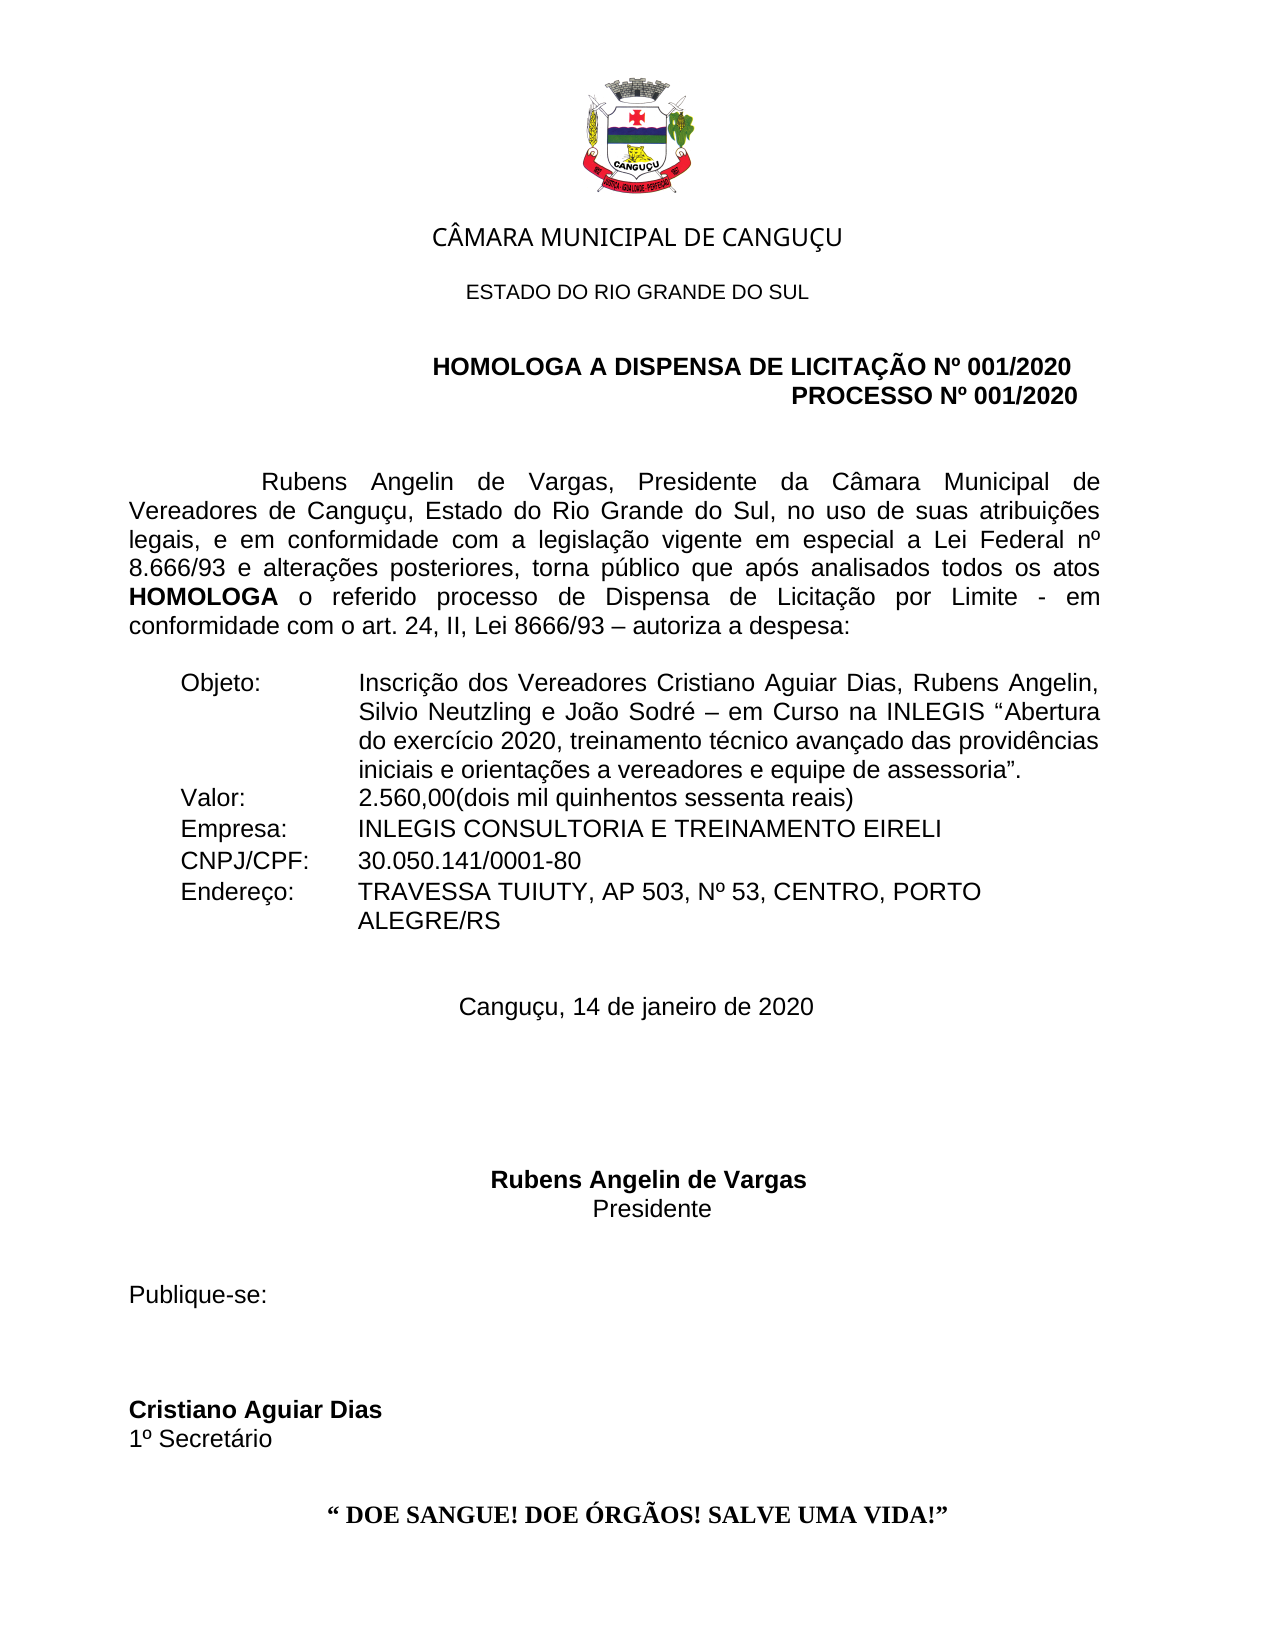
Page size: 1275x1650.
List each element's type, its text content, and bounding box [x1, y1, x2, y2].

text Canguçu, 14 de janeiro de 2020 [128, 992, 1102, 1021]
table_header Empresa: [169, 815, 346, 843]
text Rubens Angelin de Vargas, Presidente da Câmara Municipal de Vereadores de Canguçu, Estado do Rio Grande do Sul, no uso de suas atribuições legais, e em conformidade com a legislação vigente em especial a Lei Federal nº 8.666/93 e alterações posteriores, torna público que após analisados todos os atos HOMOLOGA o referido processo de Dispensa de Licitação por Limite - em conformidade com o art. 24, II, Lei 8666/93 – autoriza a despesa: [128, 467, 1102, 639]
table_header CNPJ/CPF: [169, 846, 346, 875]
text 1º Secretário [128, 1424, 1102, 1452]
text Publique-se: [128, 1280, 1102, 1309]
text HOMOLOGA A DISPENSA DE LICITAÇÃO Nº 001/2020 [276, 352, 1102, 381]
table_header Objeto: [169, 668, 347, 783]
text Presidente [128, 1194, 1102, 1222]
table_cell Valor: [169, 783, 347, 812]
text PROCESSO Nº 001/2020 [718, 381, 1102, 409]
table_cell 2.560,00(dois mil quinhentos sessenta reais) [347, 783, 1129, 812]
table_header Endereço: [169, 878, 346, 935]
text Rubens Angelin de Vargas [128, 1165, 1102, 1194]
table_header TRAVESSA TUIUTY, AP 503, Nº 53, CENTRO, PORTO ALEGRE/RS [346, 878, 1129, 935]
table_header Inscrição dos Vereadores Cristiano Aguiar Dias, Rubens Angelin, Silvio Neutzling e João Sodré – em Curso na INLEGIS “Abertura do exercício 2020, treinamento técnico avançado das providências iniciais e orientações a vereadores e equipe de assessoria”. [347, 668, 1129, 783]
text Cristiano Aguiar Dias [128, 1395, 1102, 1424]
table_header INLEGIS CONSULTORIA E TREINAMENTO EIRELI [346, 815, 1129, 843]
table_header 30.050.141/0001-80 [346, 846, 1129, 875]
